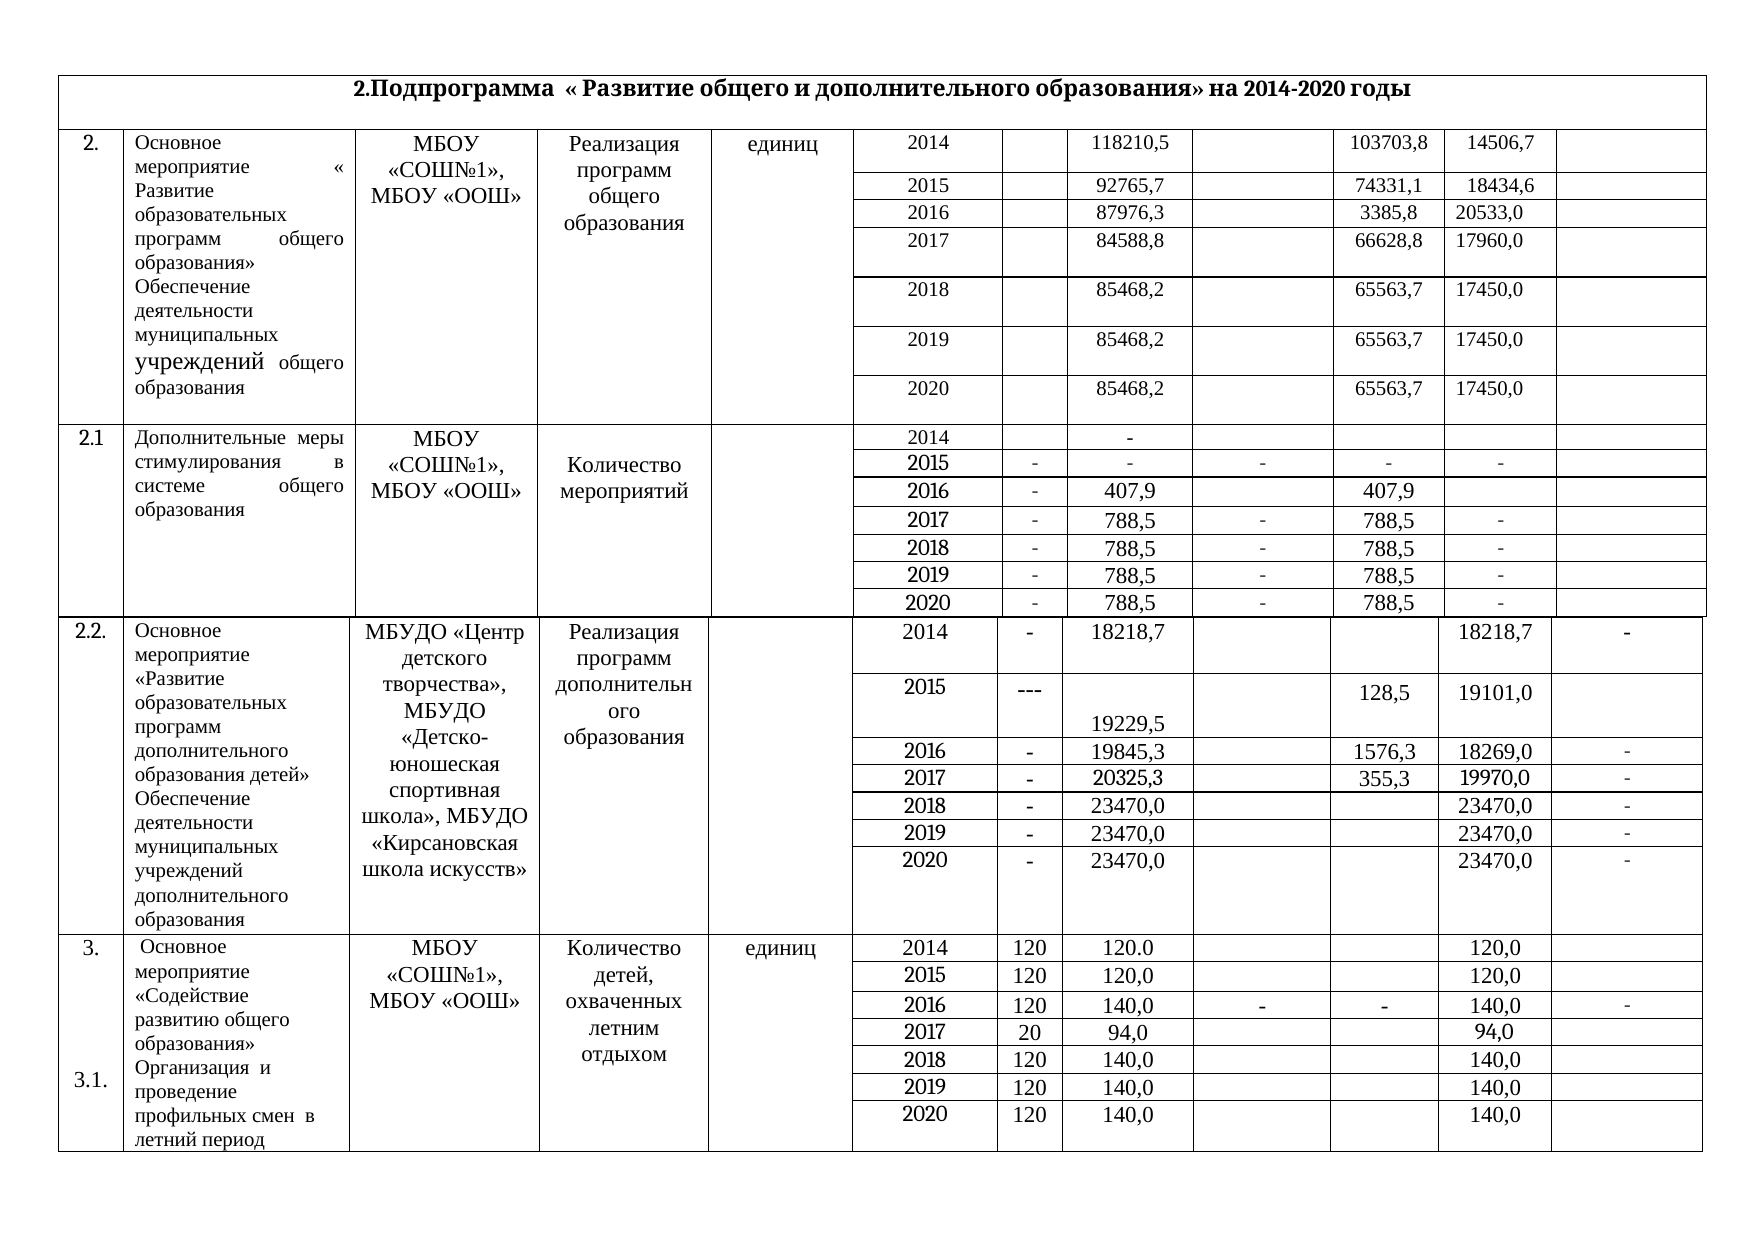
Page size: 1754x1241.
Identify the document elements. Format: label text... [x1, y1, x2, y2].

table_cell [1003, 327, 1067, 375]
table_cell [1003, 376, 1067, 424]
table_cell [1557, 535, 1706, 561]
table_cell 19229,5 [1063, 674, 1193, 737]
table_cell [1331, 1019, 1438, 1045]
table_cell Основное мероприятие «Содействие развитию общего образования» Организация и проведение профильных смен в летний период [124, 935, 349, 1151]
table_cell 140,0 [1063, 992, 1193, 1018]
table_cell 23470,0 [1439, 847, 1551, 933]
table_cell [1557, 507, 1706, 533]
table_cell 128,5 [1331, 674, 1438, 737]
table_cell 84588,8 [1068, 228, 1192, 276]
table_cell 103703,8 [1334, 130, 1444, 172]
table_cell 2015 [853, 962, 997, 991]
table_cell 120 [998, 1046, 1062, 1073]
table_cell 20533,0 [1445, 200, 1556, 227]
table_cell МБОУ «СОШ№1», МБОУ «ООШ» [356, 130, 537, 424]
table_cell - [1193, 589, 1333, 616]
table_cell 17960,0 [1445, 228, 1556, 276]
table_cell 19101,0 [1439, 674, 1551, 737]
table_cell 92765,7 [1068, 173, 1192, 199]
table_cell [1331, 935, 1438, 961]
table_cell 2016 [853, 738, 997, 764]
table_cell единиц [712, 130, 853, 424]
table_cell 19970,0 [1439, 765, 1551, 791]
table_cell [1194, 793, 1330, 819]
table_cell - [1331, 992, 1438, 1018]
table_cell 66628,8 [1334, 228, 1444, 276]
table_cell [1557, 278, 1706, 326]
table_cell [1557, 228, 1706, 276]
table_cell 2019 [853, 1074, 997, 1100]
table_cell [1552, 1074, 1702, 1100]
table_cell - [1552, 765, 1702, 791]
table_cell Дополнительные меры стимулирования в системе общего образования [124, 425, 355, 616]
table_cell 20325,3 [1063, 765, 1193, 791]
table_cell - [1552, 738, 1702, 764]
table_cell 140,0 [1439, 1074, 1551, 1100]
table_cell 407,9 [1068, 478, 1192, 506]
table_cell 18434,6 [1445, 173, 1556, 199]
table_cell 23470,0 [1439, 793, 1551, 819]
table_cell 2019 [853, 820, 997, 846]
table_cell 788,5 [1334, 589, 1444, 616]
table_cell 94,0 [1439, 1019, 1551, 1045]
table_cell 120,0 [1063, 962, 1193, 991]
table_cell 2014 [853, 935, 997, 961]
table_cell Основное мероприятие « Развитие образовательных программ общего образования» Обеспечение деятельности муниципальных учреждений общего образования [124, 130, 355, 424]
table_cell 2018 [853, 793, 997, 819]
table_cell [1194, 1074, 1330, 1100]
table_cell - [1193, 507, 1333, 533]
table_cell МБОУ «СОШ№1», МБОУ «ООШ» [356, 425, 537, 616]
table_cell - [1003, 507, 1067, 533]
table_cell [1194, 1019, 1330, 1045]
table_cell 2020 [854, 589, 1002, 616]
table_cell [1194, 765, 1330, 791]
table_cell 140,0 [1439, 1101, 1551, 1151]
table_cell [1557, 478, 1706, 506]
table_cell [1194, 962, 1330, 991]
table_cell [1557, 562, 1706, 588]
table_cell 23470,0 [1063, 793, 1193, 819]
table_cell 2020 [854, 376, 1002, 424]
table_cell 118210,5 [1068, 130, 1192, 172]
table_cell Количество детей, охваченных летним отдыхом [540, 935, 708, 1151]
table_cell 65563,7 [1334, 278, 1444, 326]
table_cell [1331, 1074, 1438, 1100]
table_cell [1557, 376, 1706, 424]
table_cell 788,5 [1334, 507, 1444, 533]
table_cell 85468,2 [1068, 327, 1192, 375]
table_cell - [998, 847, 1062, 933]
table_cell - [1003, 535, 1067, 561]
table_cell 120 [998, 992, 1062, 1018]
table_header - [998, 618, 1062, 673]
table_cell [1552, 1046, 1702, 1073]
table_cell - [1552, 847, 1702, 933]
table_header 2014 [853, 618, 997, 673]
table_cell [1331, 847, 1438, 933]
table_cell [1445, 478, 1556, 506]
table_cell 120,0 [1439, 935, 1551, 961]
table_cell [1552, 1019, 1702, 1045]
table_cell 2018 [854, 278, 1002, 326]
table_cell [1003, 173, 1067, 199]
table_cell [1193, 278, 1333, 326]
table_cell [1193, 478, 1333, 506]
table_cell 2014 [854, 425, 1002, 449]
table_cell - [1445, 562, 1556, 588]
table_cell 120 [998, 1074, 1062, 1100]
table_cell 788,5 [1334, 562, 1444, 588]
table_cell - [1334, 450, 1444, 476]
table_cell 2017 [853, 765, 997, 791]
table_cell МБОУ «СОШ№1», МБОУ «ООШ» [350, 935, 539, 1151]
table_cell - [1552, 820, 1702, 846]
table_cell 23470,0 [1063, 820, 1193, 846]
table_cell Реализация программ общего образования [538, 130, 711, 424]
table_cell 788,5 [1068, 562, 1192, 588]
table_cell 2019 [854, 327, 1002, 375]
table_cell 74331,1 [1334, 173, 1444, 199]
table_cell [1193, 425, 1333, 449]
table_cell 17450,0 [1445, 278, 1556, 326]
table_cell 2015 [854, 450, 1002, 476]
table_cell [1193, 173, 1333, 199]
table_cell 788,5 [1334, 535, 1444, 561]
table_cell - [1003, 589, 1067, 616]
table_cell [1557, 200, 1706, 227]
table_cell 3385,8 [1334, 200, 1444, 227]
table_cell [1552, 935, 1702, 961]
table_cell - [1445, 535, 1556, 561]
table_cell [1552, 1101, 1702, 1151]
table_cell 355,3 [1331, 765, 1438, 791]
table_cell [1331, 1046, 1438, 1073]
table_cell - [1068, 450, 1192, 476]
table_cell 2. [59, 130, 123, 424]
table_cell - [1552, 793, 1702, 819]
table_header 18218,7 [1439, 618, 1551, 673]
table_cell - [1193, 450, 1333, 476]
table_cell 120 [998, 935, 1062, 961]
table_cell [1557, 173, 1706, 199]
table_cell [1193, 130, 1333, 172]
table_cell [712, 425, 853, 616]
table_cell [1552, 962, 1702, 991]
table_cell [1194, 1046, 1330, 1073]
table_cell 14506,7 [1445, 130, 1556, 172]
table_cell [1557, 450, 1706, 476]
table_cell - [1003, 562, 1067, 588]
table_cell [1331, 820, 1438, 846]
table_cell [1331, 793, 1438, 819]
table_cell [1193, 327, 1333, 375]
table_cell 3. 3.1. [59, 935, 123, 1151]
table_cell [1003, 425, 1067, 449]
table_cell 140,0 [1063, 1046, 1193, 1073]
table_cell Количество мероприятий [538, 425, 711, 616]
table_cell 2015 [853, 674, 997, 737]
table_cell 120.0 [1063, 935, 1193, 961]
table_cell - [1193, 562, 1333, 588]
table_cell - [1068, 425, 1192, 449]
table_cell - [998, 765, 1062, 791]
table_cell 94,0 [1063, 1019, 1193, 1045]
table_cell единиц [709, 935, 852, 1151]
table_header [1194, 618, 1330, 673]
table_cell 120 [998, 962, 1062, 991]
table_cell 2016 [854, 200, 1002, 227]
table_cell 23470,0 [1439, 820, 1551, 846]
table_cell 23470,0 [1063, 847, 1193, 933]
table_cell 120 [998, 1101, 1062, 1151]
table_cell 2.1 [59, 425, 123, 616]
table_cell [1193, 228, 1333, 276]
table_cell [1194, 935, 1330, 961]
table_cell 788,5 [1068, 535, 1192, 561]
table_cell [1331, 962, 1438, 991]
table_cell [1334, 425, 1444, 449]
table_cell 2018 [854, 535, 1002, 561]
table_cell 2016 [854, 478, 1002, 506]
table_cell 140,0 [1063, 1101, 1193, 1151]
table_cell - [998, 738, 1062, 764]
table_cell - [1003, 450, 1067, 476]
table_cell 140,0 [1439, 1046, 1551, 1073]
table_cell 65563,7 [1334, 327, 1444, 375]
table_header - [1552, 618, 1702, 673]
table_cell 65563,7 [1334, 376, 1444, 424]
table_cell [1194, 847, 1330, 933]
table_cell [1557, 327, 1706, 375]
table_cell --- [998, 674, 1062, 737]
table_cell - [998, 793, 1062, 819]
table_cell 2018 [853, 1046, 997, 1073]
table_header Реализация программ дополнительного образования [540, 618, 708, 933]
table_cell 140,0 [1063, 1074, 1193, 1100]
table_cell [1003, 278, 1067, 326]
table_cell 17450,0 [1445, 376, 1556, 424]
table_cell 2020 [853, 847, 997, 933]
table_cell 17450,0 [1445, 327, 1556, 375]
table_cell [1557, 425, 1706, 449]
table_cell [1194, 1101, 1330, 1151]
table_cell - [1445, 589, 1556, 616]
table_cell 2015 [854, 173, 1002, 199]
table_cell 1576,3 [1331, 738, 1438, 764]
table_cell 407,9 [1334, 478, 1444, 506]
table_cell - [998, 820, 1062, 846]
table_cell 2020 [853, 1101, 997, 1151]
table_cell 140,0 [1439, 992, 1551, 1018]
table_cell - [1194, 992, 1330, 1018]
table_cell - [1445, 450, 1556, 476]
table_cell [1331, 1101, 1438, 1151]
table_cell [1194, 820, 1330, 846]
table_cell 788,5 [1068, 589, 1192, 616]
table_cell 2016 [853, 992, 997, 1018]
table_cell [1193, 376, 1333, 424]
table_cell 2017 [854, 507, 1002, 533]
table_header МБУДО «Центр детского творчества», МБУДО «Детско-юношеская спортивная школа», МБУДО «Кирсановская школа искусств» [350, 618, 539, 933]
table_cell [1003, 130, 1067, 172]
table_header 2.2. [59, 618, 123, 933]
table_cell [1003, 200, 1067, 227]
table_cell 19845,3 [1063, 738, 1193, 764]
table_cell 2.Подпрограмма « Развитие общего и дополнительного образования» на 2014-2020 годы [59, 76, 1706, 129]
table_cell - [1552, 992, 1702, 1018]
table_cell 2017 [854, 228, 1002, 276]
table_cell - [1445, 507, 1556, 533]
table_cell [1445, 425, 1556, 449]
table_cell 85468,2 [1068, 278, 1192, 326]
table_cell [1193, 200, 1333, 227]
table_cell 2017 [853, 1019, 997, 1045]
table_cell [1194, 738, 1330, 764]
table_cell 87976,3 [1068, 200, 1192, 227]
table_header Основное мероприятие «Развитие образовательных программ дополнительного образования детей» Обеспечение деятельности муниципальных учреждений дополнительного образования [124, 618, 349, 933]
table_cell 788,5 [1068, 507, 1192, 533]
table_cell [1557, 589, 1706, 616]
table_cell 20 [998, 1019, 1062, 1045]
table_cell [1557, 130, 1706, 172]
table_cell - [1003, 478, 1067, 506]
table_cell 120,0 [1439, 962, 1551, 991]
table_cell 2014 [854, 130, 1002, 172]
table_header [709, 618, 852, 933]
table_header [1331, 618, 1438, 673]
table_cell [1194, 674, 1330, 737]
table_cell [1552, 674, 1702, 737]
table_cell [1003, 228, 1067, 276]
table_header 18218,7 [1063, 618, 1193, 673]
table_cell 85468,2 [1068, 376, 1192, 424]
table_cell - [1193, 535, 1333, 561]
table_cell 2019 [854, 562, 1002, 588]
table_cell 18269,0 [1439, 738, 1551, 764]
